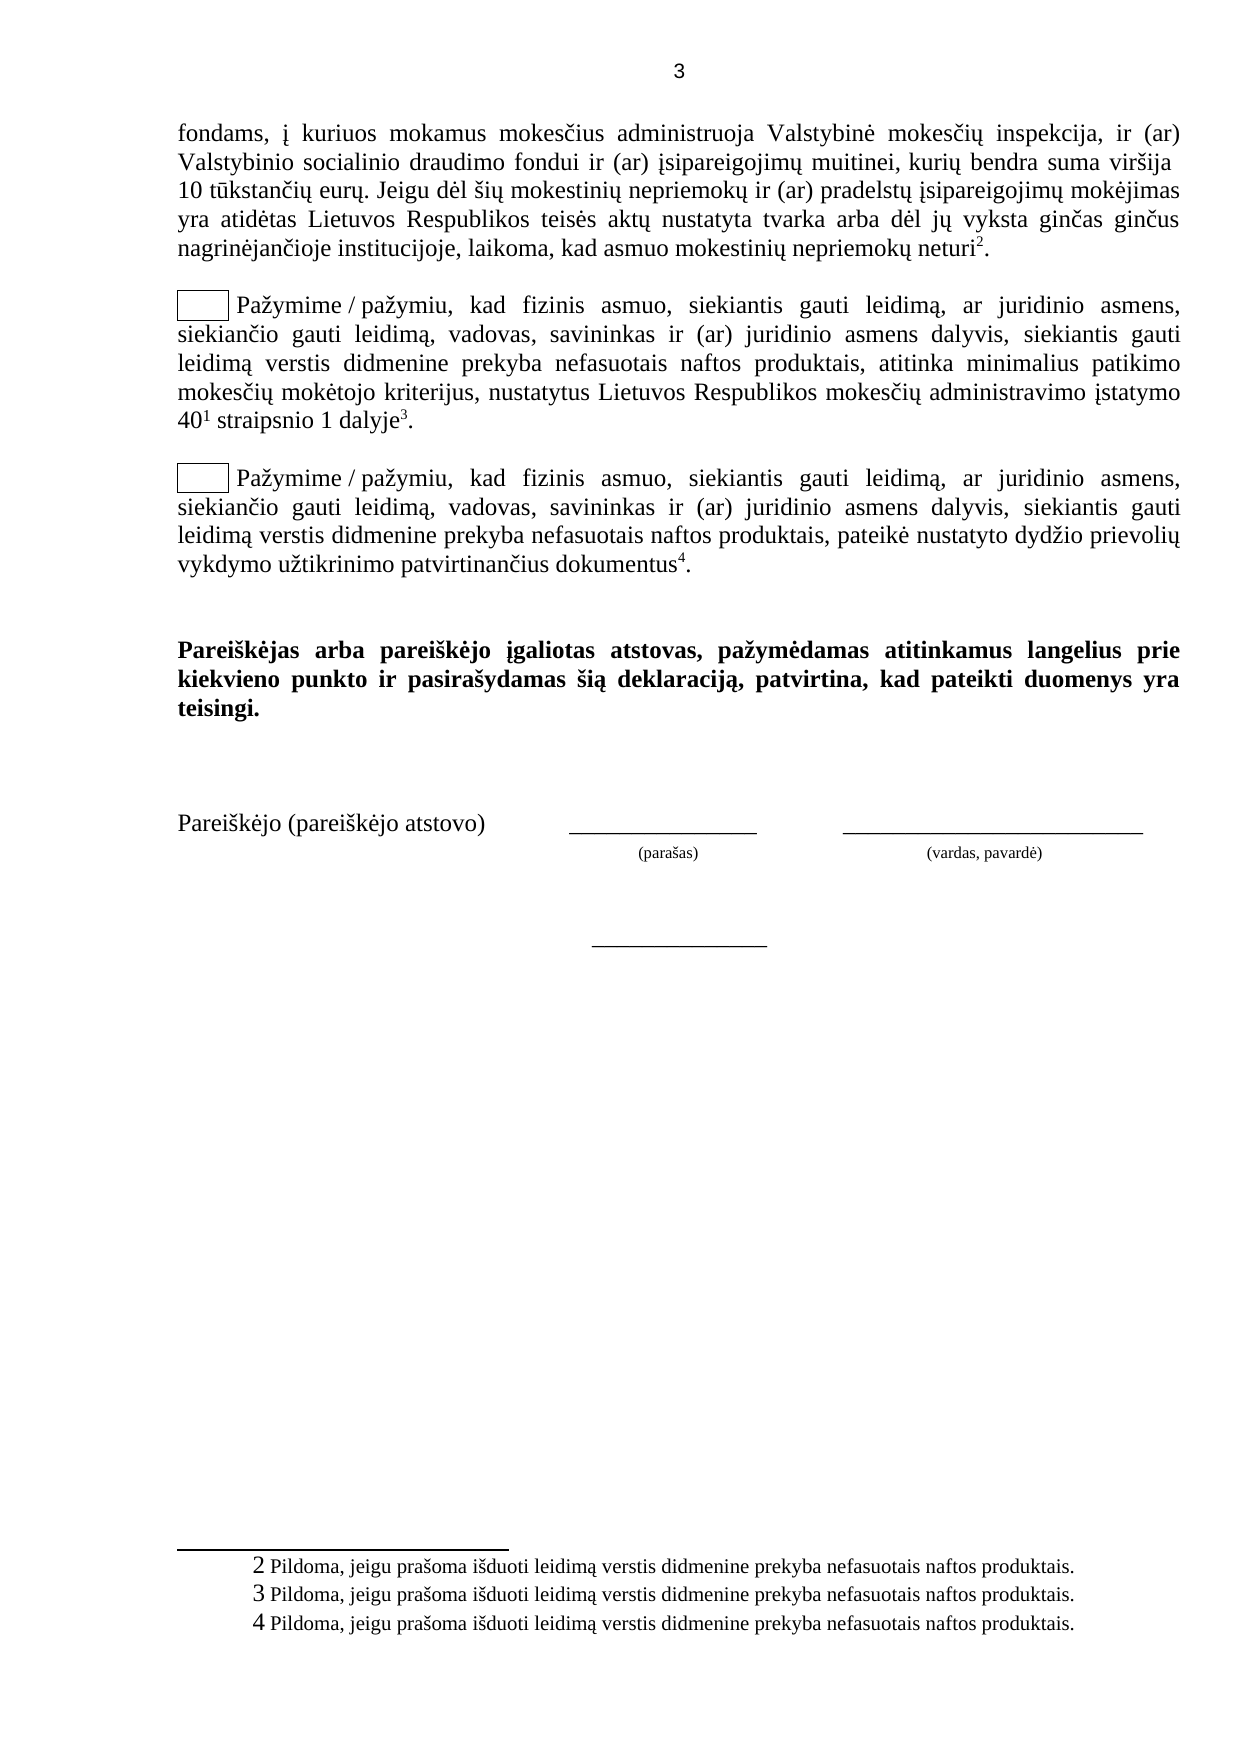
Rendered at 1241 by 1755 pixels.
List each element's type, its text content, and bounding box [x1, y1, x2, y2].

text (parašas) (vardas, pavardė) [177, 837, 1183, 863]
text Pažymime / pažymiu, kad fizinis asmuo, siekiantis gauti leidimą, ar juridinio asmens, siekiančio gauti leidimą, vadovas, savininkas ir (ar) juridinio asmens dalyvis, siekiantis gauti leidimą verstis didmenine prekyba nefasuotais naftos produktais, pateikė nustatyto dydžio prievolių vykdymo užtikrinimo patvirtinančius dokumentus. [177, 463, 1181, 578]
text Pildoma, jeigu prašoma išduoti leidimą verstis didmenine prekyba nefasuotais naftos produktais. [177, 1578, 1181, 1607]
text Pildoma, jeigu prašoma išduoti leidimą verstis didmenine prekyba nefasuotais naftos produktais. [177, 1550, 1181, 1578]
text ______________ [177, 921, 1181, 949]
text fondams, į kuriuos mokamus mokesčius administruoja Valstybinė mokesčių inspekcija, ir (ar) Valstybinio socialinio draudimo fondui ir (ar) įsipareigojimų muitinei, kurių bendra suma viršija 10 tūkstančių eurų. Jeigu dėl šių mokestinių nepriemokų ir (ar) pradelstų įsipareigojimų mokėjimas yra atidėtas Lietuvos Respublikos teisės aktų nustatyta tvarka arba dėl jų vyksta ginčas ginčus nagrinėjančioje institucijoje, laikoma, kad asmuo mokestinių nepriemokų neturi. [177, 118, 1181, 262]
text Pareiškėjas arba pareiškėjo įgaliotas atstovas, pažymėdamas atitinkamus langelius prie kiekvieno punkto ir pasirašydamas šią deklaraciją, patvirtina, kad pateikti duomenys yra teisingi. [177, 636, 1181, 722]
text Pildoma, jeigu prašoma išduoti leidimą verstis didmenine prekyba nefasuotais naftos produktais. [177, 1607, 1181, 1636]
text Pažymime / pažymiu, kad fizinis asmuo, siekiantis gauti leidimą, ar juridinio asmens, siekiančio gauti leidimą, vadovas, savininkas ir (ar) juridinio asmens dalyvis, siekiantis gauti leidimą verstis didmenine prekyba nefasuotais naftos produktais, atitinka minimalius patikimo mokesčių mokėtojo kriterijus, nustatytus Lietuvos Respublikos mokesčių administravimo įstatymo 401 straipsnio 1 dalyje. [177, 291, 1181, 434]
text Pareiškėjo (pareiškėjo atstovo) _______________ ________________________ [177, 808, 1181, 837]
